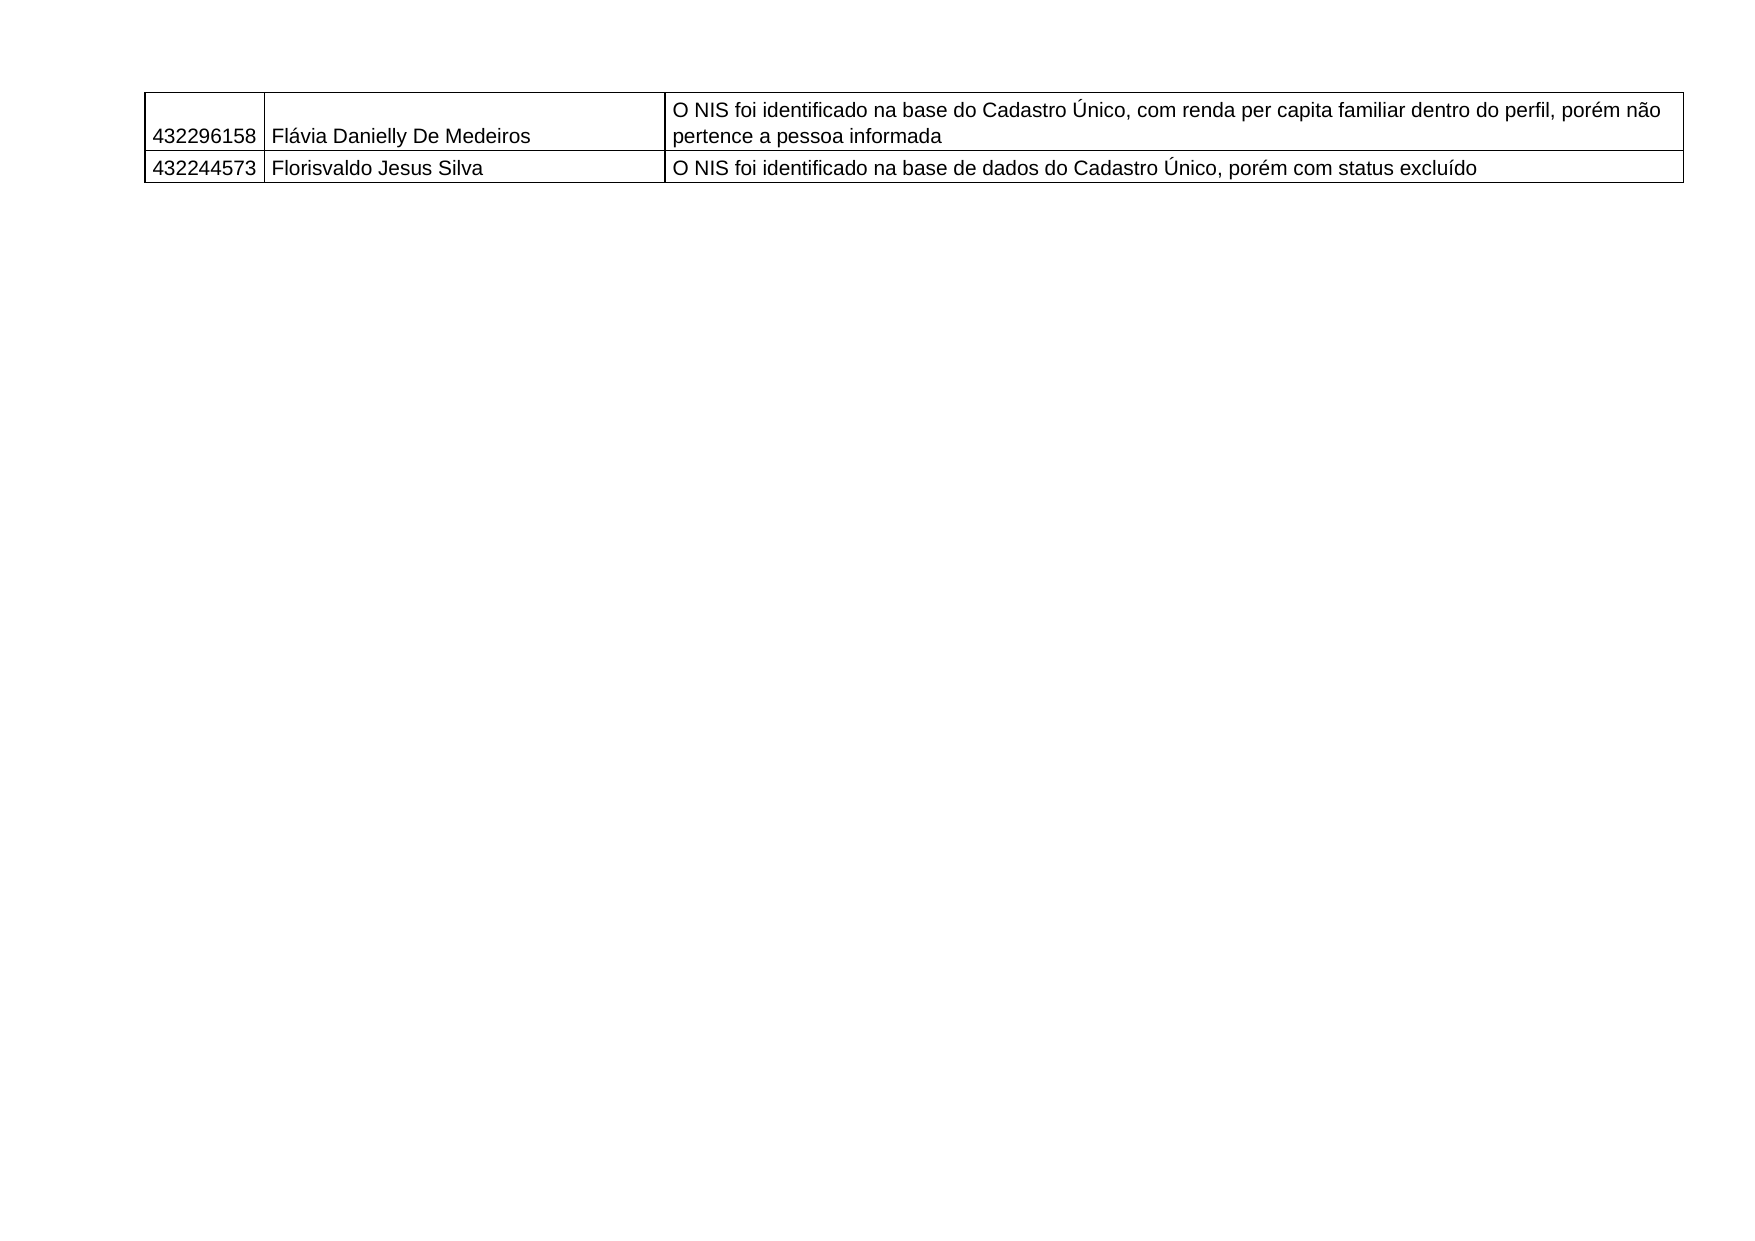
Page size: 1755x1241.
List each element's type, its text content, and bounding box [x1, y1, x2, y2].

table_cell 432244573 [146, 151, 264, 182]
table_cell Flávia Danielly De Medeiros [265, 93, 664, 150]
table_cell O NIS foi identificado na base do Cadastro Único, com renda per capita familiar dentro do perfil, porém não pertence a pessoa informada [666, 93, 1683, 150]
table_cell Florisvaldo Jesus Silva [265, 151, 664, 182]
table_cell 432296158 [146, 93, 264, 150]
table_cell O NIS foi identificado na base de dados do Cadastro Único, porém com status excluído [666, 151, 1683, 182]
